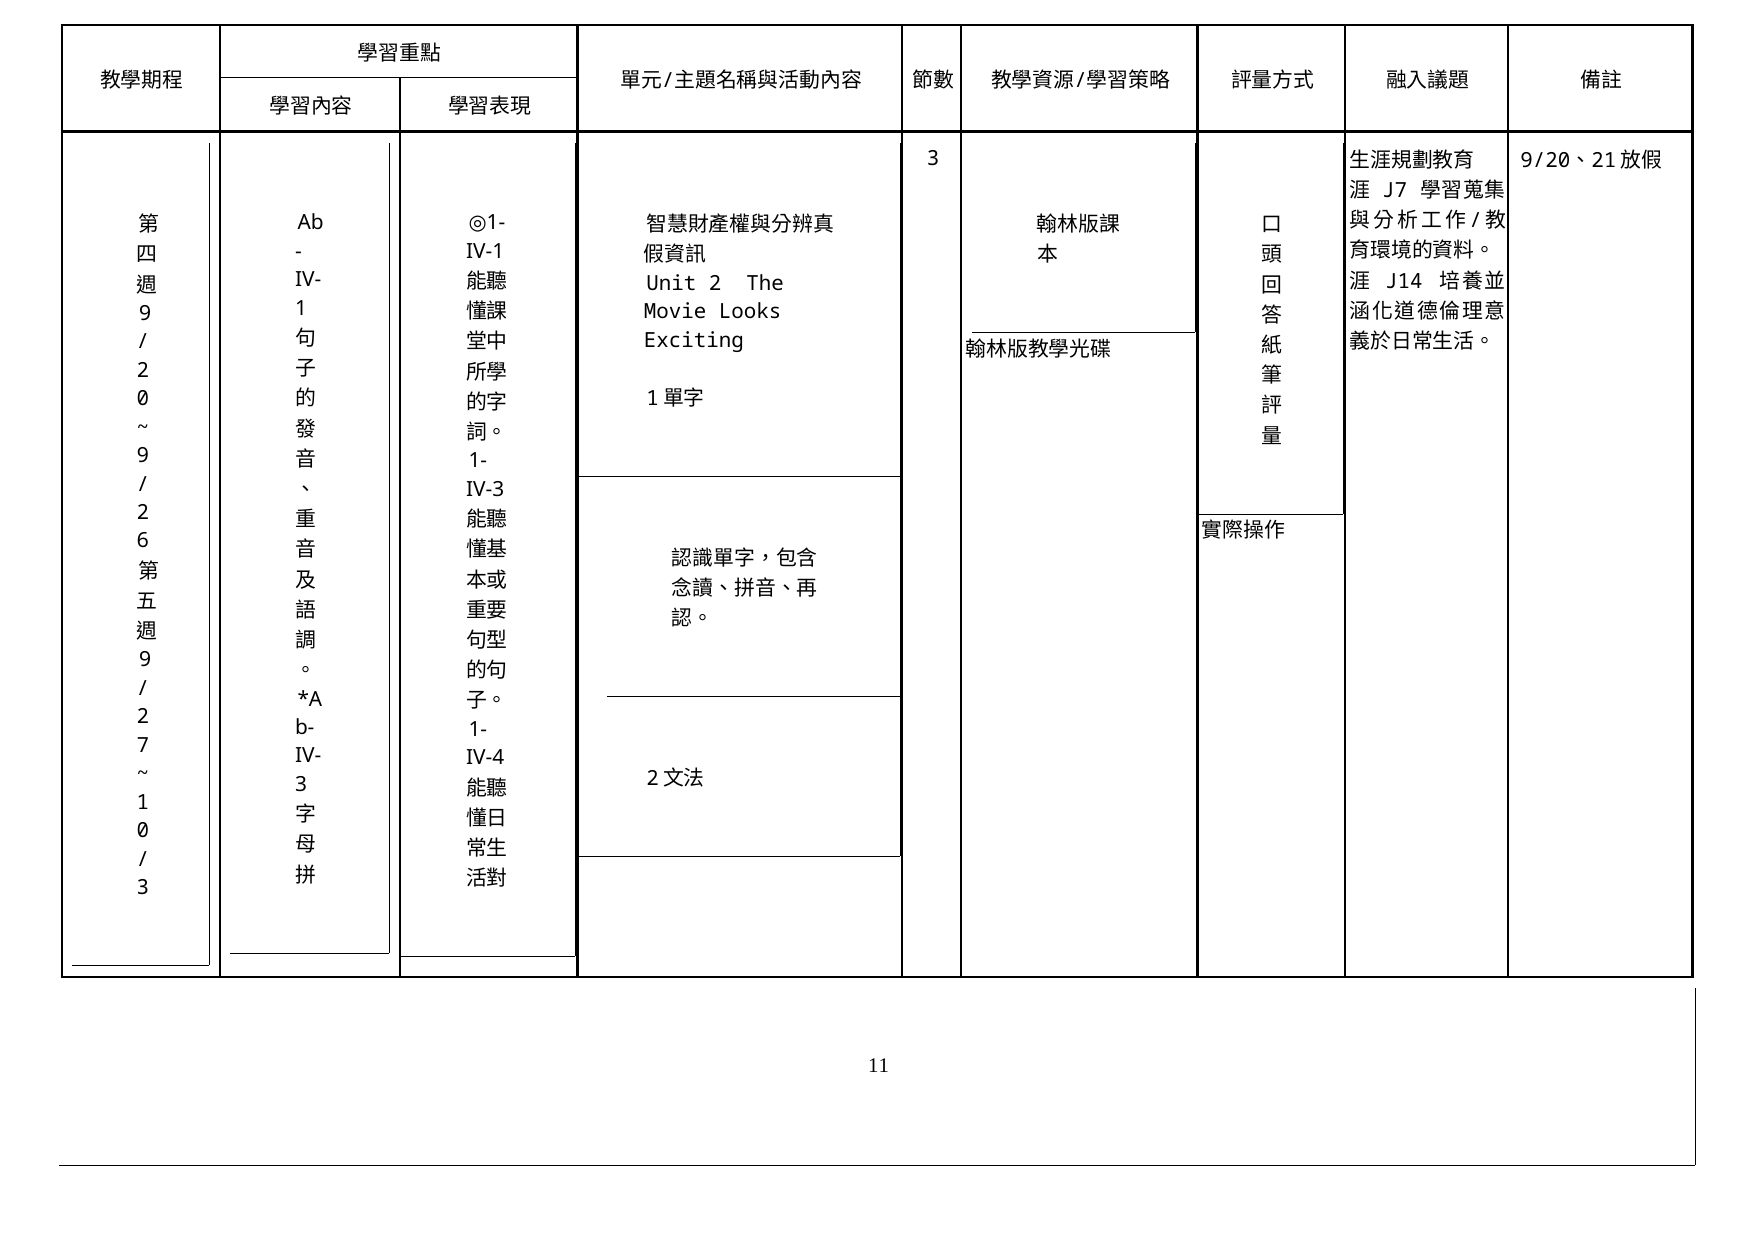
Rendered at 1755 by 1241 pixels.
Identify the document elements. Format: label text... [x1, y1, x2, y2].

table_header 融入議題 [1346, 26, 1507, 130]
table_cell 智慧財產權與分辨真假資訊 Unit 2 The Movie Looks Exciting 1單字 [579, 133, 901, 476]
table_header 學習重點 [221, 26, 576, 77]
table_header 備註 [1509, 26, 1691, 130]
table_header 節數 [903, 26, 960, 130]
table_cell 學習內容 [221, 78, 399, 130]
table_cell 9/20、21放假 [1509, 133, 1691, 976]
table_cell 認識單字，包含念讀、拼音、再認。 2文法 [579, 477, 901, 976]
table_cell 第四週 9/20~9/26 第五週 9/27~10/3 [63, 133, 219, 976]
table_cell Ab-IV-1 句子的發音、重音及語調。 *Ab-IV-3 字母 拼 [221, 133, 399, 976]
table_cell 翰林版課本 翰林版教學光碟 [962, 133, 1196, 976]
table_header 評量方式 [1199, 26, 1344, 130]
table_cell ◎1-IV-1 能聽懂課堂中所學的字詞。 1-IV-3 能聽懂基本或重要句型的句子。 1-IV-4 能聽懂日常生活對 [401, 133, 576, 976]
table_cell 3 [903, 133, 960, 976]
table_header 教學期程 [63, 26, 219, 130]
table_header 單元/主題名稱與活動內容 [579, 26, 901, 130]
table_cell 口頭回答 紙筆評量 實際操作 [1199, 133, 1344, 976]
table_header 教學資源/學習策略 [962, 26, 1196, 130]
table_cell 學習表現 [401, 78, 576, 130]
table_cell 生涯規劃教育 涯 J7 學習蒐集與分析工作/教育環境的資料。 涯 J14 培養並涵化道德倫理意義於日常生活。 [1346, 133, 1507, 976]
